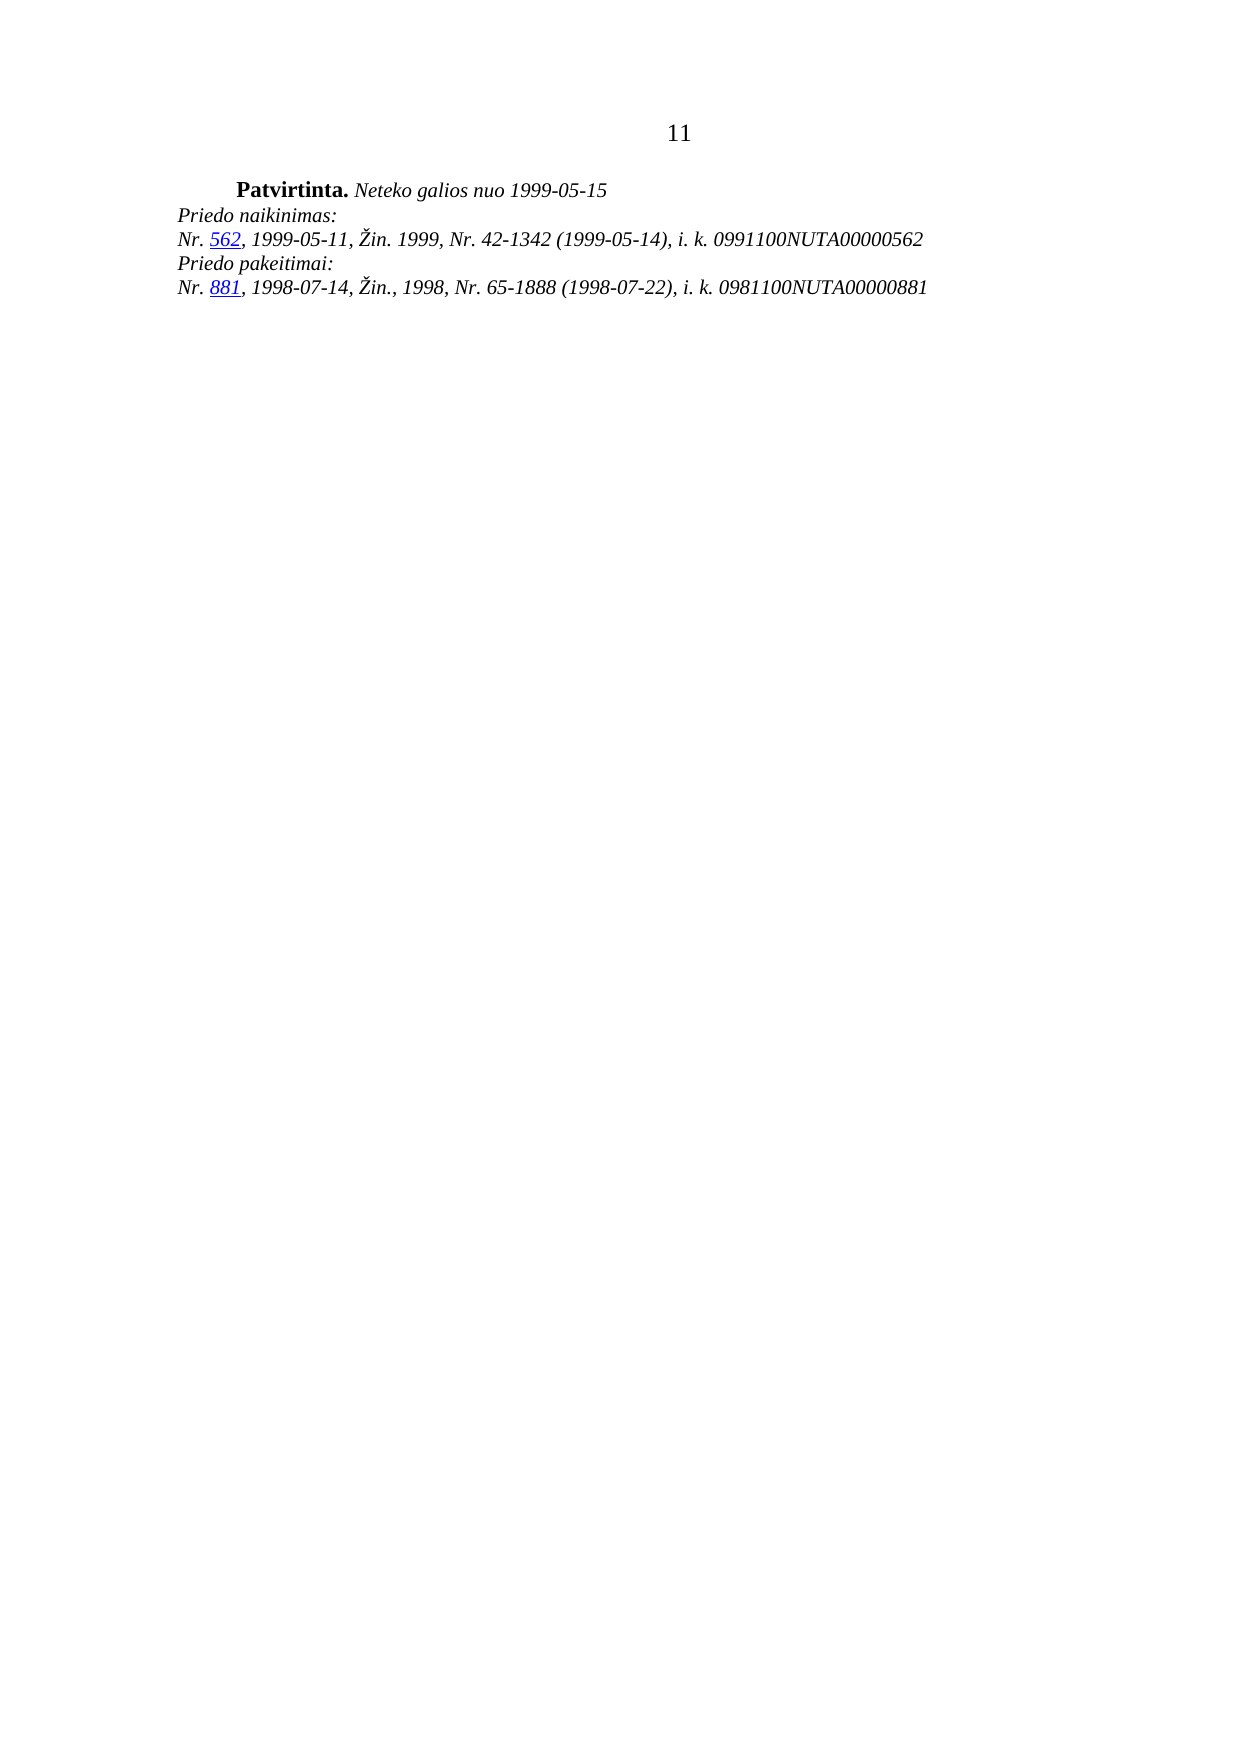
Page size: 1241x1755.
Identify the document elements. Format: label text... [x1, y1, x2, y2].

text Patvirtinta. Neteko galios nuo 1999-05-15 [177, 176, 1181, 203]
text Priedo naikinimas: [177, 203, 1181, 227]
text Nr. 562, 1999-05-11, Žin. 1999, Nr. 42-1342 (1999-05-14), i. k. 0991100NUTA00000562 [177, 227, 1181, 251]
text Nr. 881, 1998-07-14, Žin., 1998, Nr. 65-1888 (1998-07-22), i. k. 0981100NUTA00000881 [177, 275, 1181, 299]
text Priedo pakeitimai: [177, 251, 1181, 275]
